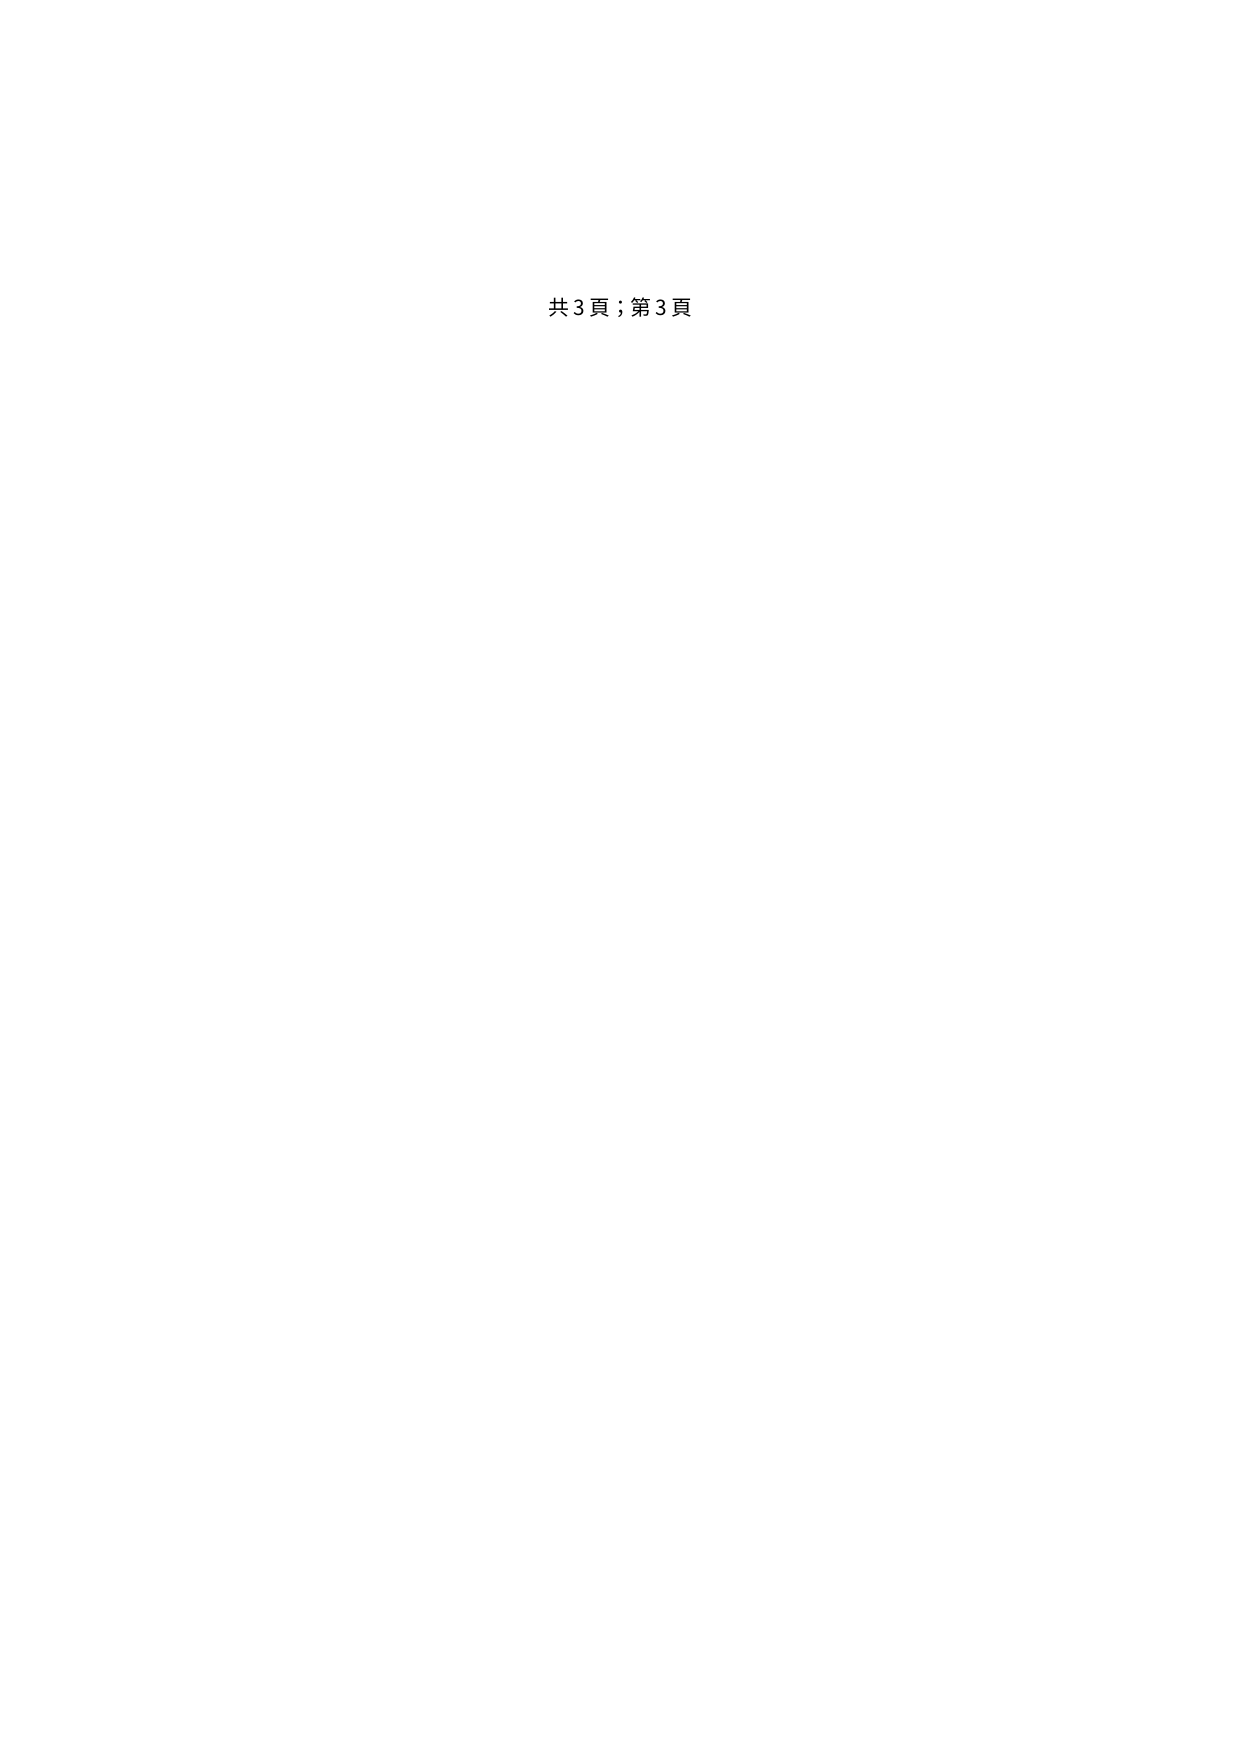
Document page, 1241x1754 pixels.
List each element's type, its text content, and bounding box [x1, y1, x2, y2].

text 共2頁；第2頁 [118, 291, 1122, 322]
